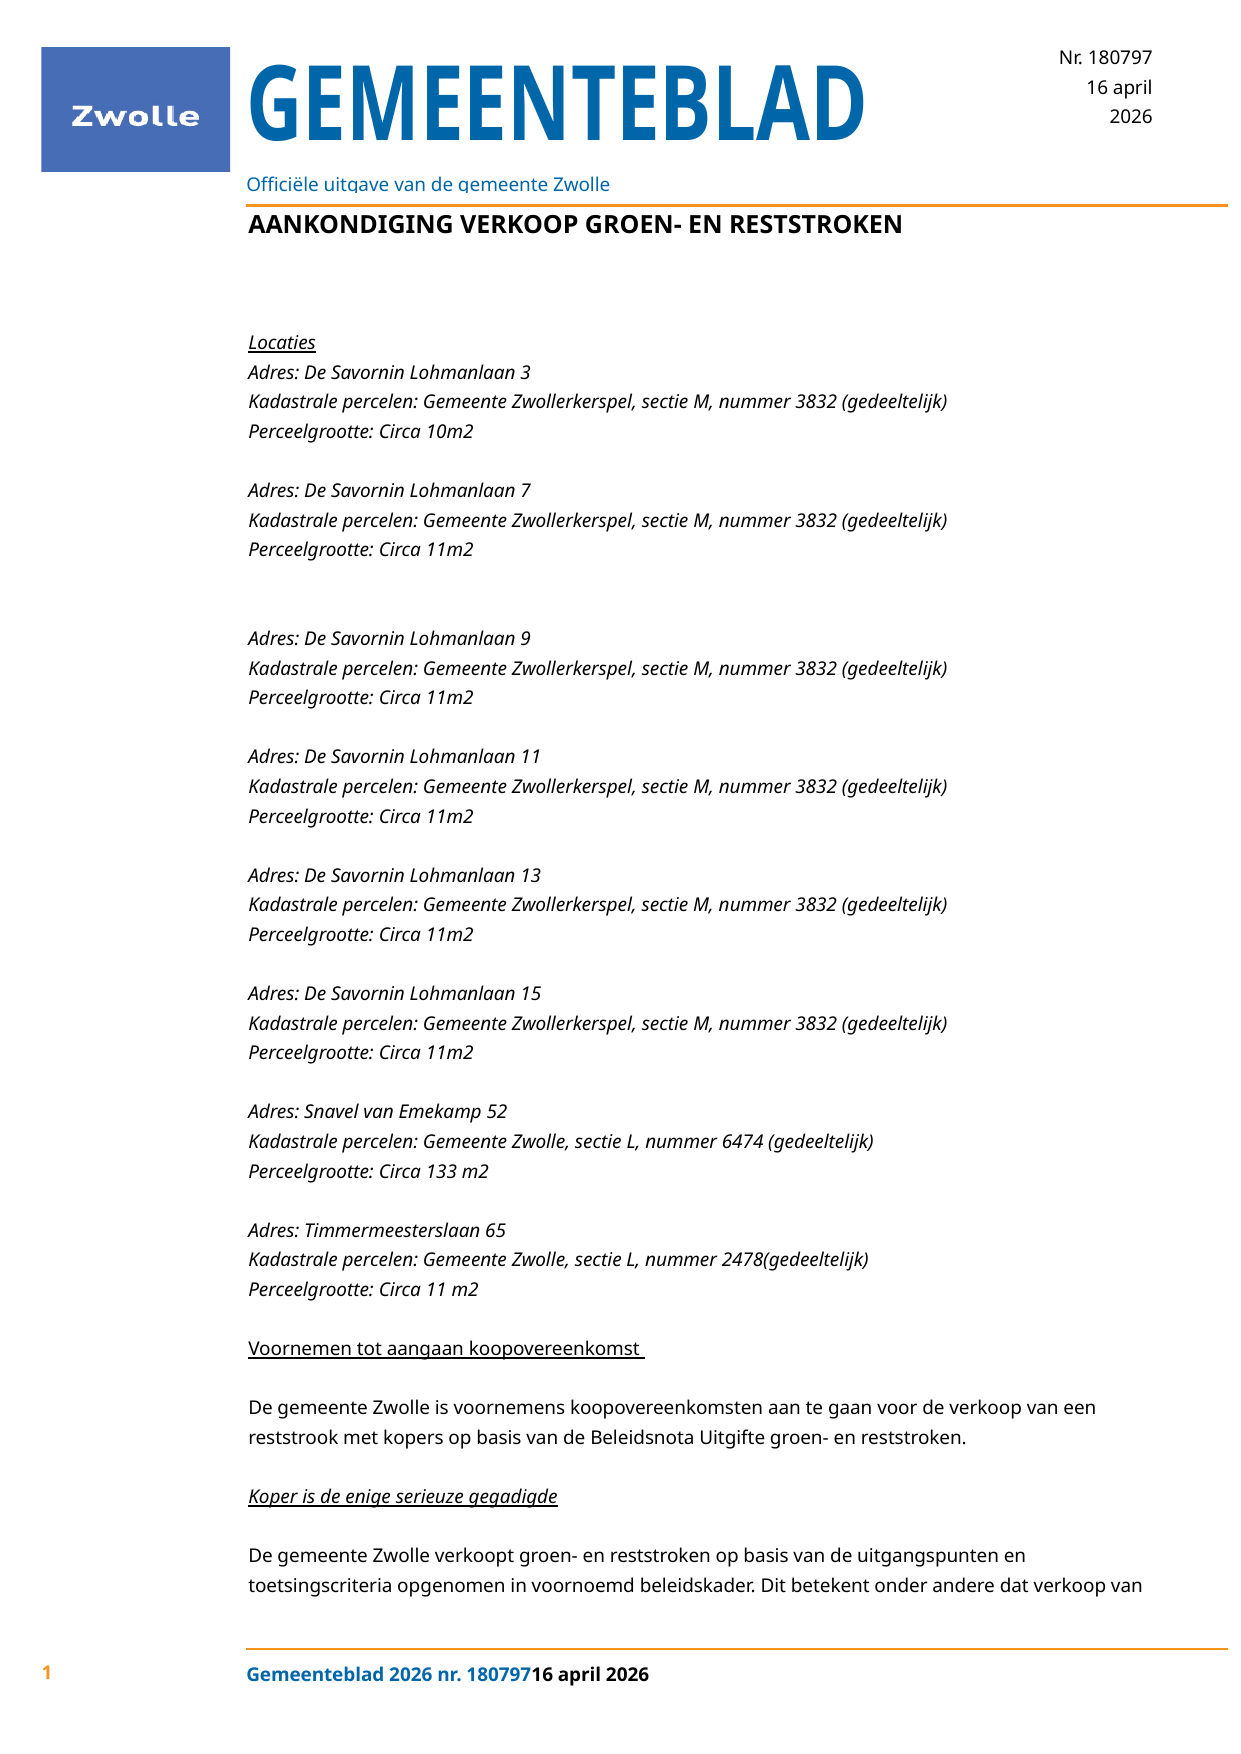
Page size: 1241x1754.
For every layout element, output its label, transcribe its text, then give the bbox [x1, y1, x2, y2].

text Adres: De Savornin Lohmanlaan 11 [248, 744, 1152, 769]
text Koper is de enige serieuze gegadigde [248, 1483, 1152, 1509]
text Kadastrale percelen: Gemeente Zwollerkerspel, sectie M, nummer 3832 (gedeeltelijk) [248, 892, 1152, 917]
text Kadastrale percelen: Gemeente Zwolle, sectie L, nummer 2478(gedeeltelijk) [248, 1247, 1152, 1272]
text Perceelgrootte: Circa 11 m2 [248, 1276, 1152, 1302]
text Perceelgrootte: Circa 133 m2 [248, 1158, 1152, 1183]
text Adres: Snavel van Emekamp 52 [248, 1099, 1152, 1124]
text Kadastrale percelen: Gemeente Zwollerkerspel, sectie M, nummer 3832 (gedeeltelijk) [248, 655, 1152, 681]
text Adres: Timmermeesterslaan 65 [248, 1217, 1152, 1243]
text Kadastrale percelen: Gemeente Zwollerkerspel, sectie M, nummer 3832 (gedeeltelijk) [248, 1010, 1152, 1036]
text Adres: De Savornin Lohmanlaan 7 [248, 477, 1152, 503]
text Kadastrale percelen: Gemeente Zwollerkerspel, sectie M, nummer 3832 (gedeeltelijk) [248, 773, 1152, 799]
text Perceelgrootte: Circa 11m2 [248, 537, 1152, 562]
text Locaties [248, 329, 1152, 355]
text Kadastrale percelen: Gemeente Zwollerkerspel, sectie M, nummer 3832 (gedeeltelijk) [248, 507, 1152, 533]
text Perceelgrootte: Circa 11m2 [248, 1039, 1152, 1065]
text Perceelgrootte: Circa 11m2 [248, 684, 1152, 710]
text Kadastrale percelen: Gemeente Zwollerkerspel, sectie M, nummer 3832 (gedeeltelijk) [248, 389, 1152, 414]
text Adres: De Savornin Lohmanlaan 15 [248, 980, 1152, 1006]
picture [41, 47, 231, 172]
text Adres: De Savornin Lohmanlaan 13 [248, 862, 1152, 888]
text De gemeente Zwolle is voornemens koopovereenkomsten aan te gaan voor de verkoop van een reststrook met kopers op basis van de Beleidsnota Uitgifte groen- en reststroken. [248, 1394, 1152, 1450]
text Perceelgrootte: Circa 11m2 [248, 921, 1152, 947]
text Adres: De Savornin Lohmanlaan 9 [248, 625, 1152, 651]
text Voornemen tot aangaan koopovereenkomst [248, 1335, 1152, 1361]
text Perceelgrootte: Circa 10m2 [248, 418, 1152, 444]
text Kadastrale percelen: Gemeente Zwolle, sectie L, nummer 6474 (gedeeltelijk) [248, 1128, 1152, 1154]
text AANKONDIGING VERKOOP GROEN- EN RESTSTROKEN [248, 207, 1152, 241]
text De gemeente Zwolle verkoopt groen- en reststroken op basis van de uitgangspunten en toetsingscriteria opgenomen in voornoemd beleidskader. Dit betekent onder andere dat verkoop van [248, 1542, 1152, 1598]
text Perceelgrootte: Circa 11m2 [248, 803, 1152, 828]
text Adres: De Savornin Lohmanlaan 3 [248, 359, 1152, 385]
